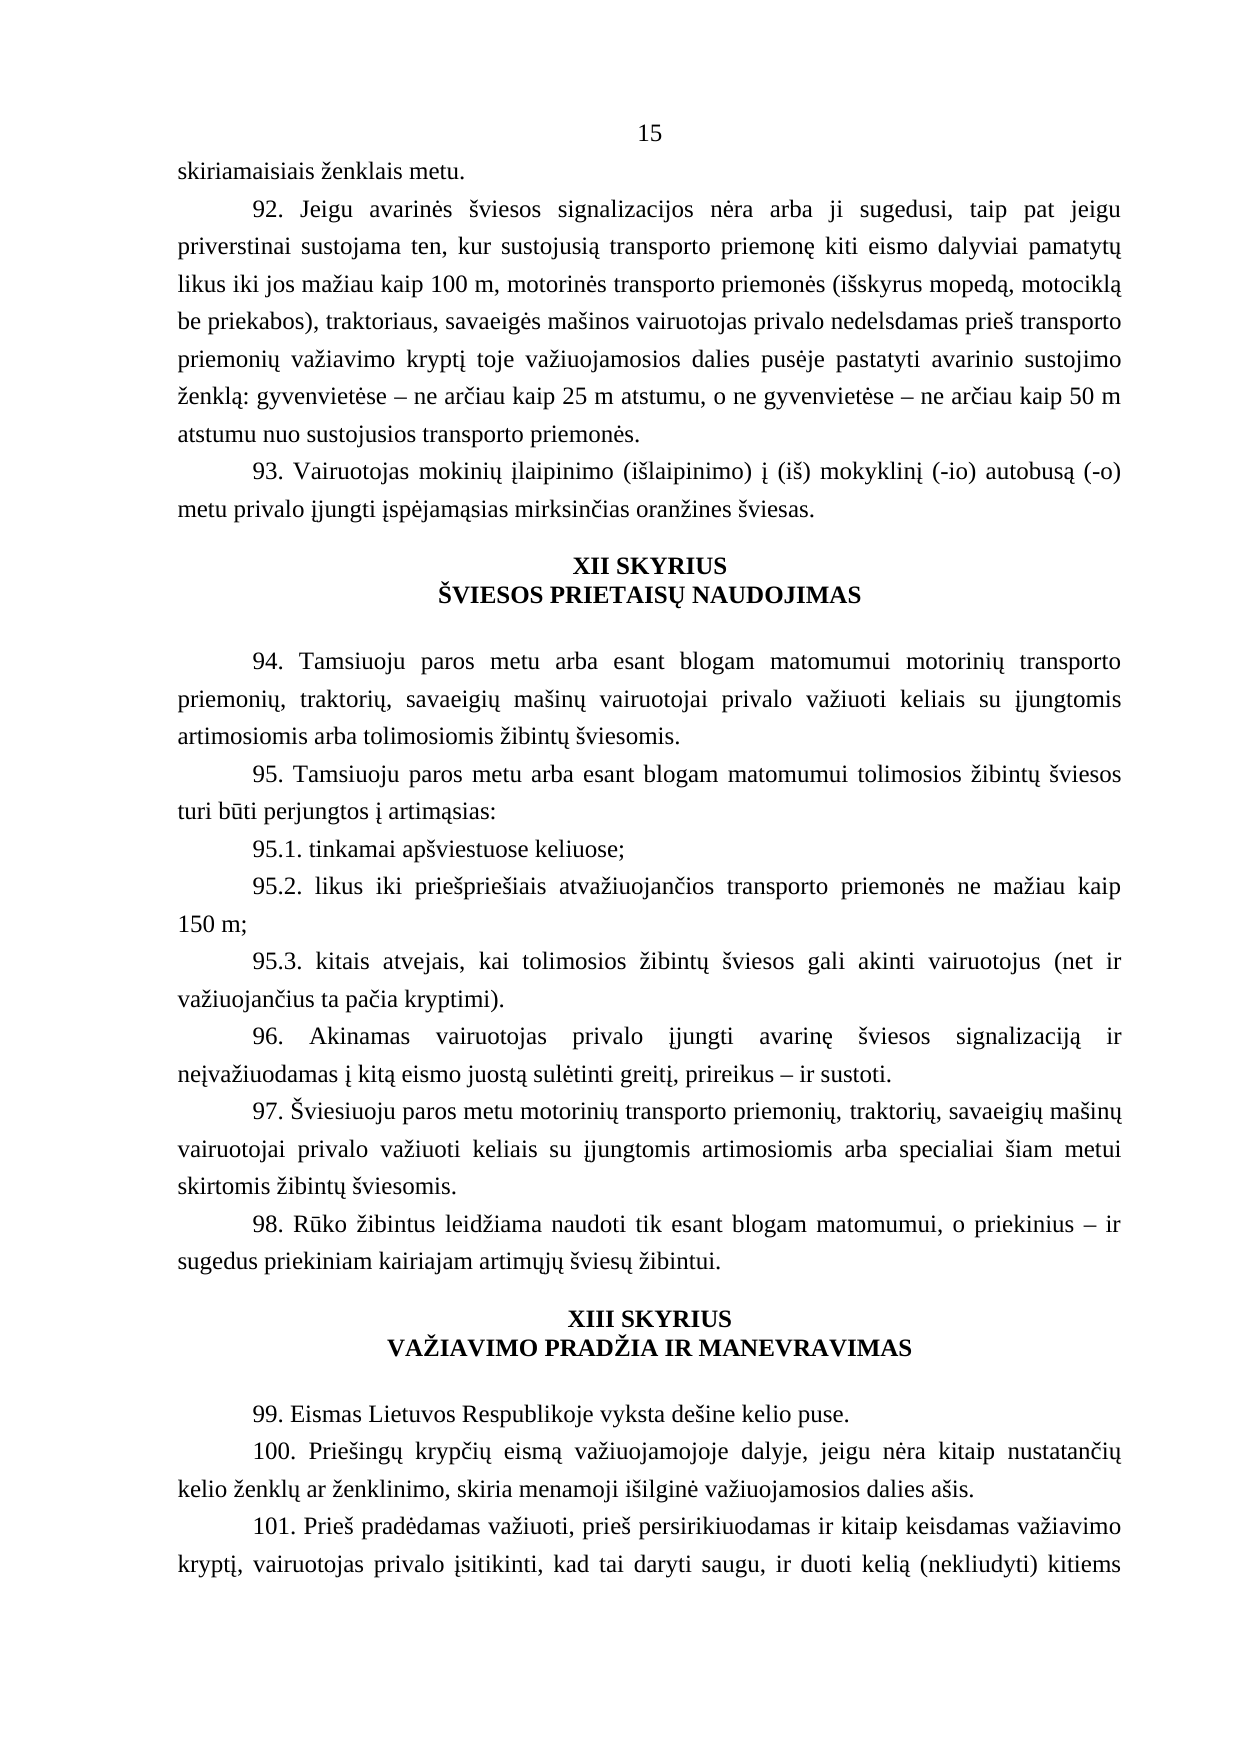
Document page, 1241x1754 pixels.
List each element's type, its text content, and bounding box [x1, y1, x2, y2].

text 100. Priešingų krypčių eismą važiuojamojoje dalyje, jeigu nėra kitaip nustatančių kelio ženklų ar ženklinimo, skiria menamoji išilginė važiuojamosios dalies ašis. [177, 1428, 1122, 1503]
text VAŽIAVIMO PRADŽIA IR MANEVRAVIMAS [177, 1333, 1122, 1361]
text 98. Rūko žibintus leidžiama naudoti tik esant blogam matomumui, o priekinius – ir sugedus priekiniam kairiajam artimųjų šviesų žibintui. [177, 1200, 1122, 1275]
text 99. Eismas Lietuvos Respublikoje vyksta dešine kelio puse. [177, 1390, 1122, 1428]
text 95. Tamsiuoju paros metu arba esant blogam matomumui tolimosios žibintų šviesos turi būti perjungtos į artimąsias: [177, 750, 1122, 825]
text skiriamaisiais ženklais metu. [177, 148, 1122, 185]
text 96. Akinamas vairuotojas privalo įjungti avarinę šviesos signalizaciją ir neįvažiuodamas į kitą eismo juostą sulėtinti greitį, prireikus – ir sustoti. [177, 1013, 1122, 1088]
text XII SKYRIUS [177, 551, 1122, 580]
text ŠVIESOS PRIETAISŲ NAUDOJIMAS [177, 580, 1122, 609]
text 93. Vairuotojas mokinių įlaipinimo (išlaipinimo) į (iš) mokyklinį (-io) autobusą (-o) metu privalo įjungti įspėjamąsias mirksinčias oranžines šviesas. [177, 448, 1122, 523]
text 92. Jeigu avarinės šviesos signalizacijos nėra arba ji sugedusi, taip pat jeigu priverstinai sustojama ten, kur sustojusią transporto priemonę kiti eismo dalyviai pamatytų likus iki jos mažiau kaip 100 m, motorinės transporto priemonės (išskyrus mopedą, motociklą be priekabos), traktoriaus, savaeigės mašinos vairuotojas privalo nedelsdamas prieš transporto priemonių važiavimo kryptį toje važiuojamosios dalies pusėje pastatyti avarinio sustojimo ženklą: gyvenvietėse – ne arčiau kaip 25 m atstumu, o ne gyvenvietėse – ne arčiau kaip 50 m atstumu nuo sustojusios transporto priemonės. [177, 185, 1122, 448]
text XIII SKYRIUS [177, 1304, 1122, 1333]
text 94. Tamsiuoju paros metu arba esant blogam matomumui motorinių transporto priemonių, traktorių, savaeigių mašinų vairuotojai privalo važiuoti keliais su įjungtomis artimosiomis arba tolimosiomis žibintų šviesomis. [177, 638, 1122, 750]
text 95.2. likus iki priešpriešiais atvažiuojančios transporto priemonės ne mažiau kaip 150 m; [177, 863, 1122, 938]
text 95.3. kitais atvejais, kai tolimosios žibintų šviesos gali akinti vairuotojus (net ir važiuojančius ta pačia kryptimi). [177, 938, 1122, 1013]
text 97. Šviesiuoju paros metu motorinių transporto priemonių, traktorių, savaeigių mašinų vairuotojai privalo važiuoti keliais su įjungtomis artimosiomis arba specialiai šiam metui skirtomis žibintų šviesomis. [177, 1088, 1122, 1200]
text 101. Prieš pradėdamas važiuoti, prieš persirikiuodamas ir kitaip keisdamas važiavimo kryptį, vairuotojas privalo įsitikinti, kad tai daryti saugu, ir duoti kelią (nekliudyti) kitiems [177, 1503, 1122, 1578]
text 95.1. tinkamai apšviestuose keliuose; [177, 825, 1122, 863]
